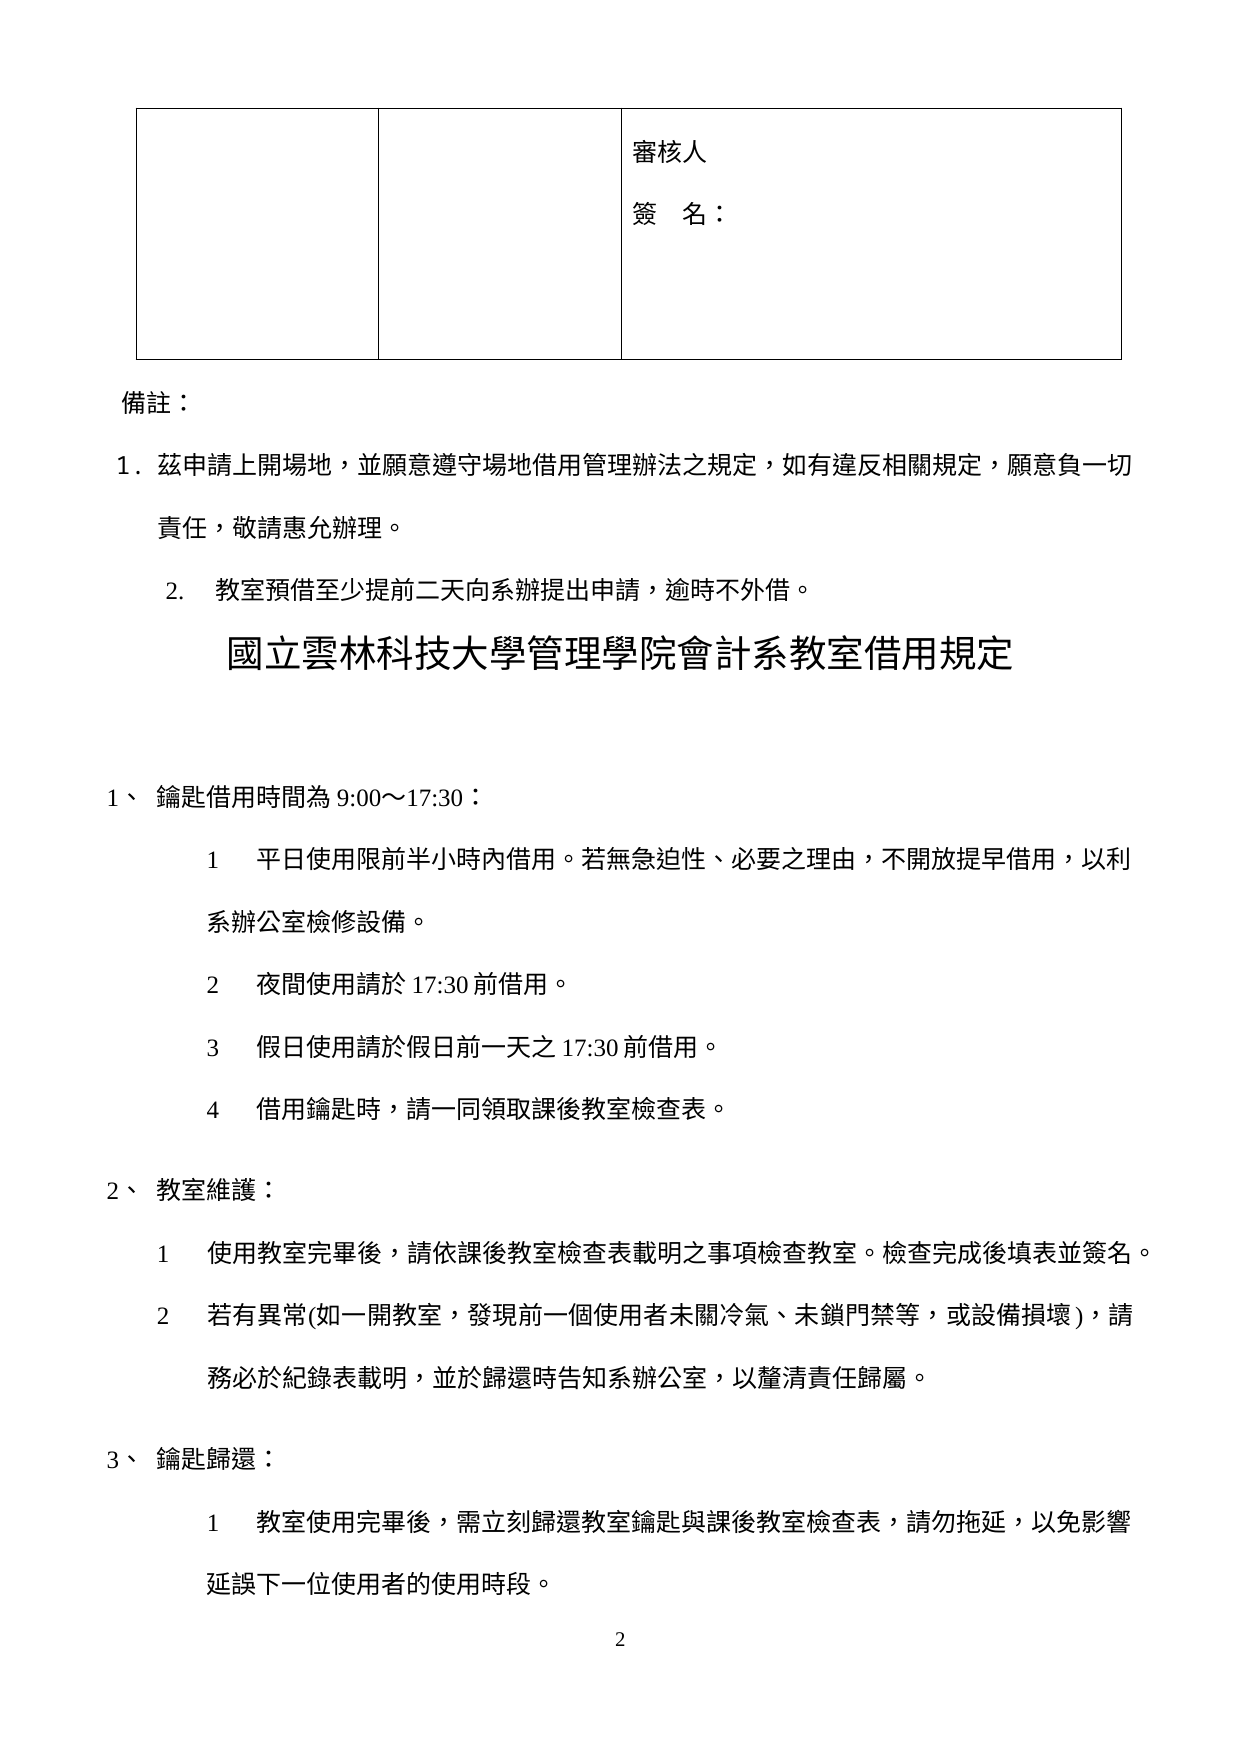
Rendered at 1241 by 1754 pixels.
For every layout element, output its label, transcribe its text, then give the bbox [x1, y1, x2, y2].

text 備註： [121, 360, 1134, 422]
list 教室預借至少提前二天向系辦提出申請，逾時不外借。 [165, 547, 1134, 610]
list 鑰匙歸還： [106, 1416, 1134, 1478]
table_cell [379, 109, 621, 359]
text 國立雲林科技大學管理學院會計系教室借用規定 [106, 610, 1134, 672]
list 假日使用請於假日前一天之17:30前借用。 [206, 1003, 1134, 1066]
list 茲申請上開場地，並願意遵守場地借用管理辦法之規定，如有違反相關規定，願意負一切責任，敬請惠允辦理。 [115, 422, 1134, 547]
list 教室維護： [106, 1147, 1134, 1210]
list 借用鑰匙時，請一同領取課後教室檢查表。 [206, 1066, 1134, 1128]
list 鑰匙借用時間為9:00～17:30： [106, 753, 1134, 816]
list 平日使用限前半小時內借用。若無急迫性、必要之理由，不開放提早借用，以利系辦公室檢修設備。 [206, 816, 1134, 941]
table_cell 審核人 簽 名： [622, 109, 1121, 359]
list 若有異常(如一開教室，發現前一個使用者未關冷氣、未鎖門禁等，或設備損壞)，請務必於紀錄表載明，並於歸還時告知系辦公室，以釐清責任歸屬。 [157, 1272, 1134, 1397]
list 使用教室完畢後，請依課後教室檢查表載明之事項檢查教室。檢查完成後填表並簽名。 [157, 1210, 1134, 1272]
list 夜間使用請於17:30前借用。 [206, 941, 1134, 1003]
table_cell [137, 109, 378, 359]
list 教室使用完畢後，需立刻歸還教室鑰匙與課後教室檢查表，請勿拖延，以免影響延誤下一位使用者的使用時段。 [207, 1478, 1134, 1603]
